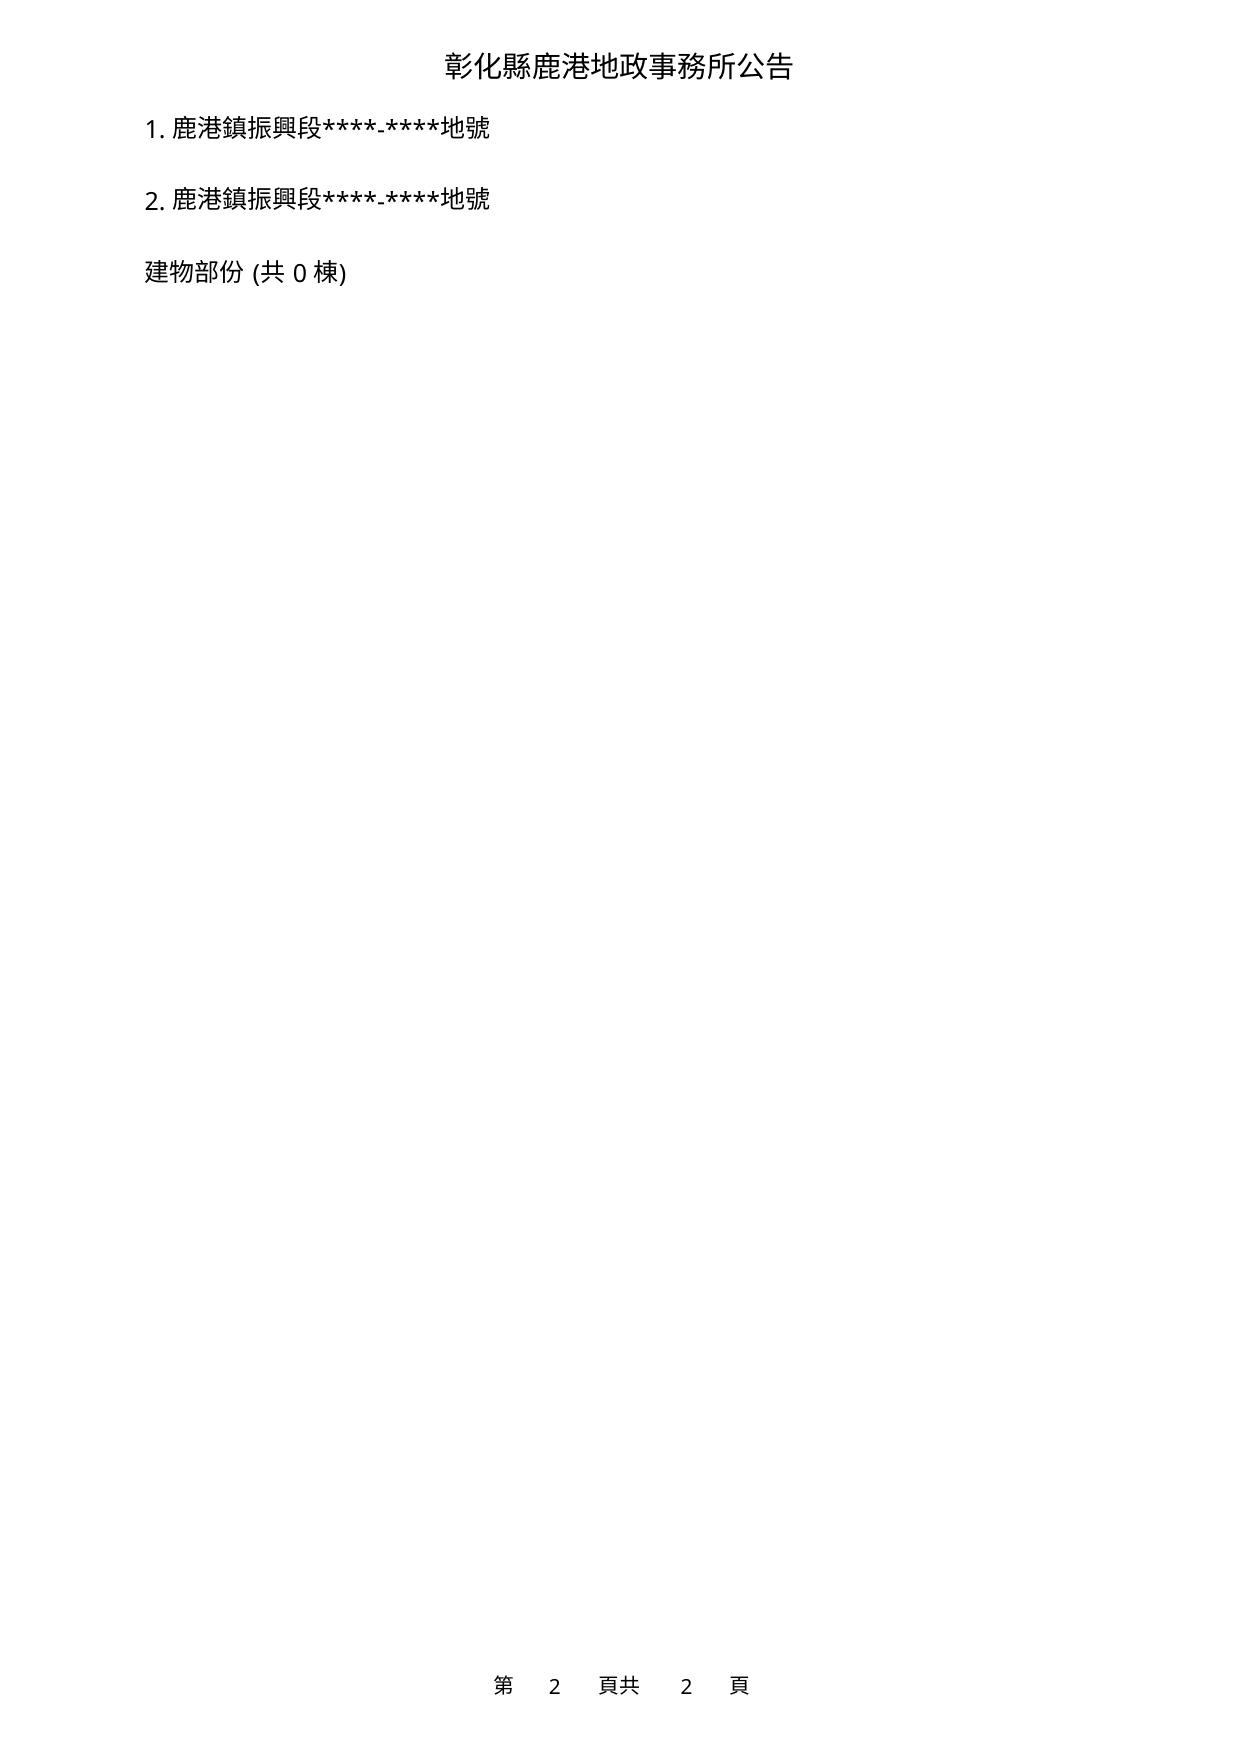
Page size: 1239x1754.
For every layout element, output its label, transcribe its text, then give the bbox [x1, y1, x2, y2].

table_cell [1177, 41, 1239, 94]
table_cell 彰化縣鹿港地政事務所公告 [62, 41, 1177, 94]
table_cell [760, 310, 1177, 1666]
table_cell [585, 310, 653, 1666]
table_cell [524, 310, 585, 1666]
table_cell 頁共 [585, 1666, 653, 1707]
table_cell 第 [483, 1666, 523, 1707]
table_cell [1177, 95, 1239, 166]
table_cell [1177, 166, 1239, 238]
table_cell 2 [524, 1666, 585, 1707]
table_cell [1177, 239, 1239, 310]
table_cell [1177, 310, 1239, 1666]
table_cell [1177, 1666, 1239, 1707]
table_cell 1. 鹿港鎮振興段****-****地號 [62, 95, 1177, 166]
table_cell [0, 41, 62, 94]
table_header [653, 0, 719, 41]
table_header [585, 0, 653, 41]
table_cell [0, 95, 62, 166]
table_header [1177, 0, 1239, 41]
table_header [760, 0, 1177, 41]
table_header [483, 0, 523, 41]
table_cell [720, 310, 760, 1666]
table_cell [0, 1666, 62, 1707]
table_cell [62, 1666, 483, 1707]
table_header [62, 0, 483, 41]
table_cell 2. 鹿港鎮振興段****-****地號 [62, 166, 1177, 238]
table_cell [483, 310, 523, 1666]
table_cell 建物部份 (共 0 棟) [62, 239, 1177, 310]
table_header [0, 0, 62, 41]
table_header [720, 0, 760, 41]
table_header [524, 0, 585, 41]
table_cell [760, 1666, 1177, 1707]
table_cell [0, 310, 62, 1666]
table_cell 2 [653, 1666, 719, 1707]
table_cell [62, 310, 483, 1666]
table_cell [653, 310, 719, 1666]
table_cell 頁 [720, 1666, 760, 1707]
table_cell [0, 239, 62, 310]
table_cell [0, 166, 62, 238]
